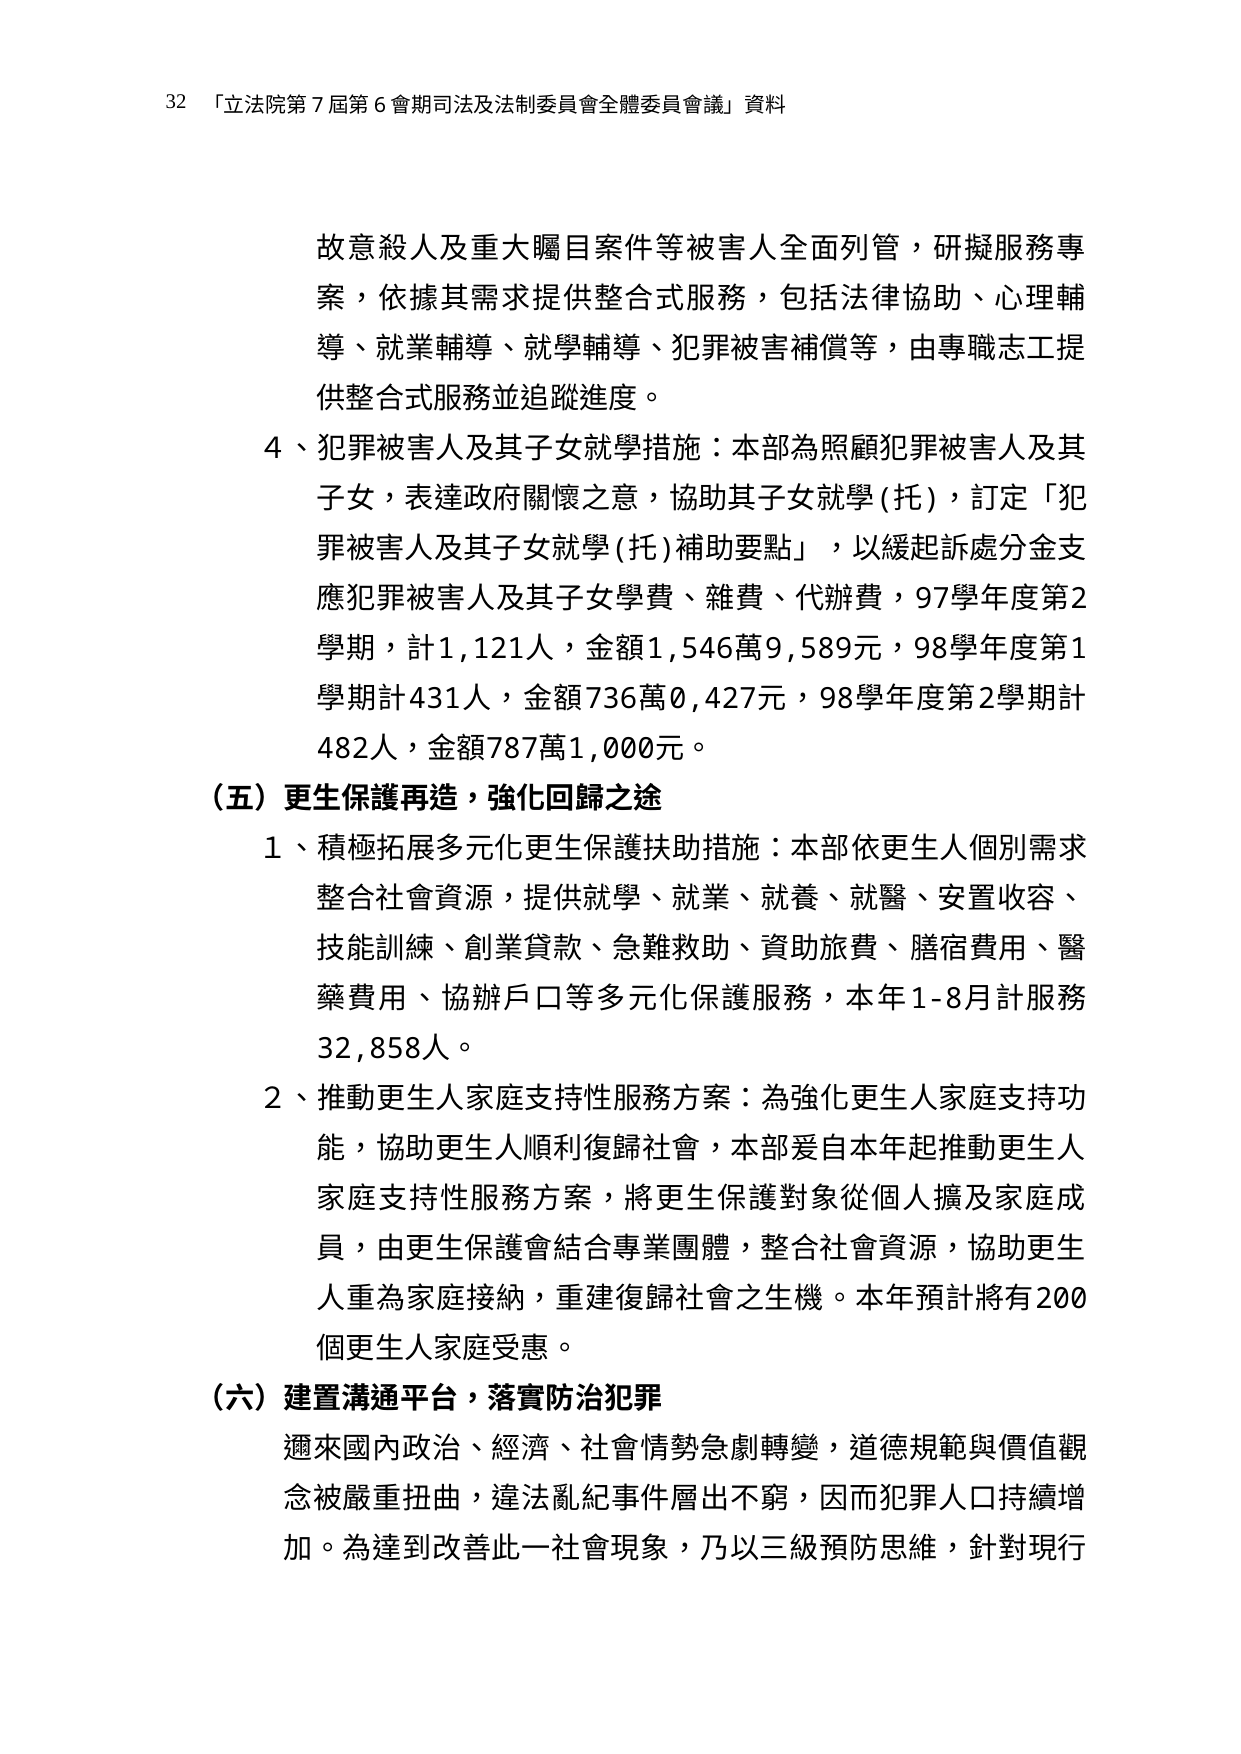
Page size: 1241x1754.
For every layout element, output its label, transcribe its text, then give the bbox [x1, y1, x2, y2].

text （五）更生保護再造，強化回歸之途 [196, 769, 1087, 819]
text ４、犯罪被害人及其子女就學措施：本部為照顧犯罪被害人及其子女，表達政府關懷之意，協助其子女就學(托)，訂定「犯罪被害人及其子女就學(托)補助要點」，以緩起訴處分金支應犯罪被害人及其子女學費、雜費、代辦費，97學年度第2學期，計1,121人，金額1,546萬9,589元，98學年度第1學期計431人，金額736萬0,427元，98學年度第2學期計482人，金額787萬1,000元。 [258, 419, 1087, 769]
text 邇來國內政治、經濟、社會情勢急劇轉變，道德規範與價值觀念被嚴重扭曲，違法亂紀事件層出不窮，因而犯罪人口持續增加。為達到改善此一社會現象，乃以三級預防思維，針對現行 [283, 1419, 1087, 1569]
text １、積極拓展多元化更生保護扶助措施：本部依更生人個別需求整合社會資源，提供就學、就業、就養、就醫、安置收容、技能訓練、創業貸款、急難救助、資助旅費、膳宿費用、醫藥費用、協辦戶口等多元化保護服務，本年1-8月計服務32,858人。 [258, 819, 1087, 1069]
text ２、推動更生人家庭支持性服務方案：為強化更生人家庭支持功能，協助更生人順利復歸社會，本部爰自本年起推動更生人家庭支持性服務方案，將更生保護對象從個人擴及家庭成員，由更生保護會結合專業團體，整合社會資源，協助更生人重為家庭接納，重建復歸社會之生機。本年預計將有200個更生人家庭受惠。 [258, 1069, 1087, 1369]
text 故意殺人及重大矚目案件等被害人全面列管，研擬服務專案，依據其需求提供整合式服務，包括法律協助、心理輔導、就業輔導、就學輔導、犯罪被害補償等，由專職志工提供整合式服務並追蹤進度。 [258, 219, 1087, 419]
text （六）建置溝通平台，落實防治犯罪 [196, 1369, 1087, 1419]
